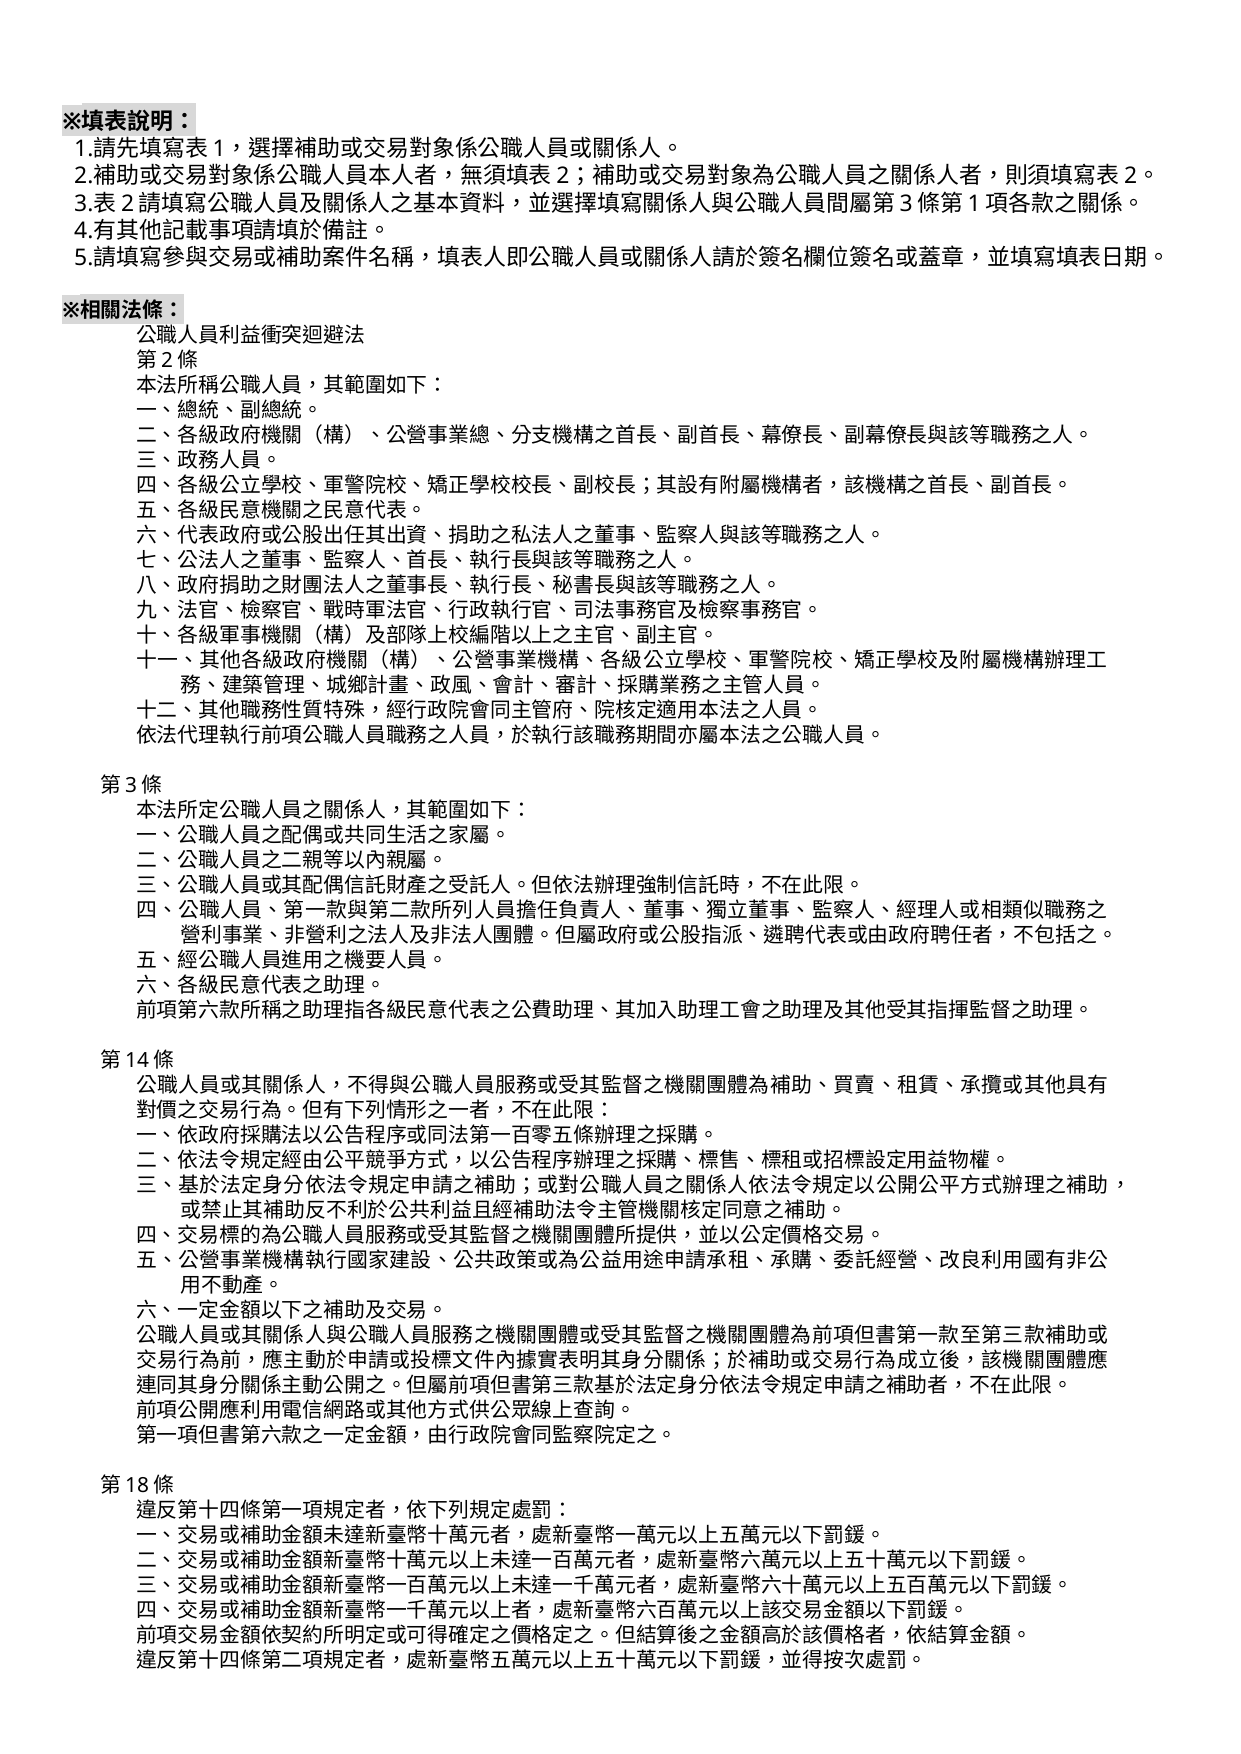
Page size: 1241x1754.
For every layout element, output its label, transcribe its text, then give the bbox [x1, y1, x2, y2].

text 八、政府捐助之財團法人之董事長、執行長、秘書長與該等職務之人。 [136, 573, 1110, 598]
text 5.請填寫參與交易或補助案件名稱，填表人即公職人員或關係人請於簽名欄位簽名或蓋章，並填寫填表日期。 [62, 243, 1204, 271]
text 4.有其他記載事項請填於備註。 [62, 216, 1204, 243]
text 五、各級民意機關之民意代表。 [136, 498, 1110, 523]
text 五、經公職人員進用之機要人員。 [136, 948, 1110, 973]
text 公職人員利益衝突迴避法 [136, 323, 1110, 348]
text 3.表2請填寫公職人員及關係人之基本資料，並選擇填寫關係人與公職人員間屬第3條第1項各款之關係。 [62, 189, 1204, 216]
text 三、交易或補助金額新臺幣一百萬元以上未達一千萬元者，處新臺幣六十萬元以上五百萬元以下罰鍰。 [136, 1573, 1110, 1598]
text 前項公開應利用電信網路或其他方式供公眾線上查詢。 [136, 1398, 1110, 1423]
text 四、各級公立學校、軍警院校、矯正學校校長、副校長；其設有附屬機構者，該機構之首長、副首長。 [136, 473, 1110, 498]
text 前項交易金額依契約所明定或可得確定之價格定之。但結算後之金額高於該價格者，依結算金額。 [136, 1623, 1110, 1648]
text 違反第十四條第一項規定者，依下列規定處罰： [136, 1498, 1110, 1523]
text 二、交易或補助金額新臺幣十萬元以上未達一百萬元者，處新臺幣六萬元以上五十萬元以下罰鍰。 [136, 1548, 1110, 1573]
text 二、依法令規定經由公平競爭方式，以公告程序辦理之採購、標售、標租或招標設定用益物權。 [136, 1148, 1110, 1173]
text 依法代理執行前項公職人員職務之人員，於執行該職務期間亦屬本法之公職人員。 [136, 723, 1110, 748]
text 六、代表政府或公股出任其出資、捐助之私法人之董事、監察人與該等職務之人。 [136, 523, 1110, 548]
text 三、基於法定身分依法令規定申請之補助；或對公職人員之關係人依法令規定以公開公平方式辦理之補助，或禁止其補助反不利於公共利益且經補助法令主管機關核定同意之補助。 [136, 1173, 1110, 1223]
text 第18條 [62, 1473, 1204, 1498]
text 十一、其他各級政府機關（構）、公營事業機構、各級公立學校、軍警院校、矯正學校及附屬機構辦理工務、建築管理、城鄉計畫、政風、會計、審計、採購業務之主管人員。 [136, 648, 1110, 698]
text 六、一定金額以下之補助及交易。 [136, 1298, 1110, 1323]
text 一、依政府採購法以公告程序或同法第一百零五條辦理之採購。 [136, 1123, 1110, 1148]
text 前項第六款所稱之助理指各級民意代表之公費助理、其加入助理工會之助理及其他受其指揮監督之助理。 [136, 998, 1110, 1023]
text 公職人員或其關係人，不得與公職人員服務或受其監督之機關團體為補助、買賣、租賃、承攬或其他具有對價之交易行為。但有下列情形之一者，不在此限： [136, 1073, 1110, 1123]
text 1.請先填寫表1，選擇補助或交易對象係公職人員或關係人。 [62, 135, 1204, 162]
text 第14條 [62, 1048, 1204, 1073]
text 二、各級政府機關（構）、公營事業總、分支機構之首長、副首長、幕僚長、副幕僚長與該等職務之人。 [136, 423, 1110, 448]
text 二、公職人員之二親等以內親屬。 [136, 848, 1110, 873]
text 第2條 [136, 348, 1110, 373]
text 一、總統、副總統。 [136, 398, 1110, 423]
text 第3條 [62, 773, 1204, 798]
text ※填表說明： [62, 106, 1110, 135]
text 三、政務人員。 [136, 448, 1110, 473]
text 十二、其他職務性質特殊，經行政院會同主管府、院核定適用本法之人員。 [136, 698, 1110, 723]
text 四、交易標的為公職人員服務或受其監督之機關團體所提供，並以公定價格交易。 [136, 1223, 1110, 1248]
text 五、公營事業機構執行國家建設、公共政策或為公益用途申請承租、承購、委託經營、改良利用國有非公用不動產。 [136, 1248, 1110, 1298]
text 九、法官、檢察官、戰時軍法官、行政執行官、司法事務官及檢察事務官。 [136, 598, 1110, 623]
text 本法所稱公職人員，其範圍如下： [136, 373, 1110, 398]
text 第一項但書第六款之一定金額，由行政院會同監察院定之。 [136, 1423, 1110, 1448]
text 違反第十四條第二項規定者，處新臺幣五萬元以上五十萬元以下罰鍰，並得按次處罰。 [136, 1648, 1110, 1673]
text 三、公職人員或其配偶信託財產之受託人。但依法辦理強制信託時，不在此限。 [136, 873, 1110, 898]
text 十、各級軍事機關（構）及部隊上校編階以上之主官、副主官。 [136, 623, 1110, 648]
text 七、公法人之董事、監察人、首長、執行長與該等職務之人。 [136, 548, 1110, 573]
text ※相關法條： [62, 298, 1204, 323]
text 本法所定公職人員之關係人，其範圍如下： [136, 798, 1110, 823]
text 一、交易或補助金額未達新臺幣十萬元者，處新臺幣一萬元以上五萬元以下罰鍰。 [136, 1523, 1110, 1548]
text 四、公職人員、第一款與第二款所列人員擔任負責人、董事、獨立董事、監察人、經理人或相類似職務之營利事業、非營利之法人及非法人團體。但屬政府或公股指派、遴聘代表或由政府聘任者，不包括之。 [136, 898, 1110, 948]
text 一、公職人員之配偶或共同生活之家屬。 [136, 823, 1110, 848]
text 四、交易或補助金額新臺幣一千萬元以上者，處新臺幣六百萬元以上該交易金額以下罰鍰。 [136, 1598, 1110, 1623]
text 2.補助或交易對象係公職人員本人者，無須填表2；補助或交易對象為公職人員之關係人者，則須填寫表2。 [62, 162, 1204, 189]
text 公職人員或其關係人與公職人員服務之機關團體或受其監督之機關團體為前項但書第一款至第三款補助或交易行為前，應主動於申請或投標文件內據實表明其身分關係；於補助或交易行為成立後，該機關團體應連同其身分關係主動公開之。但屬前項但書第三款基於法定身分依法令規定申請之補助者，不在此限。 [136, 1323, 1110, 1398]
text 六、各級民意代表之助理。 [136, 973, 1110, 998]
